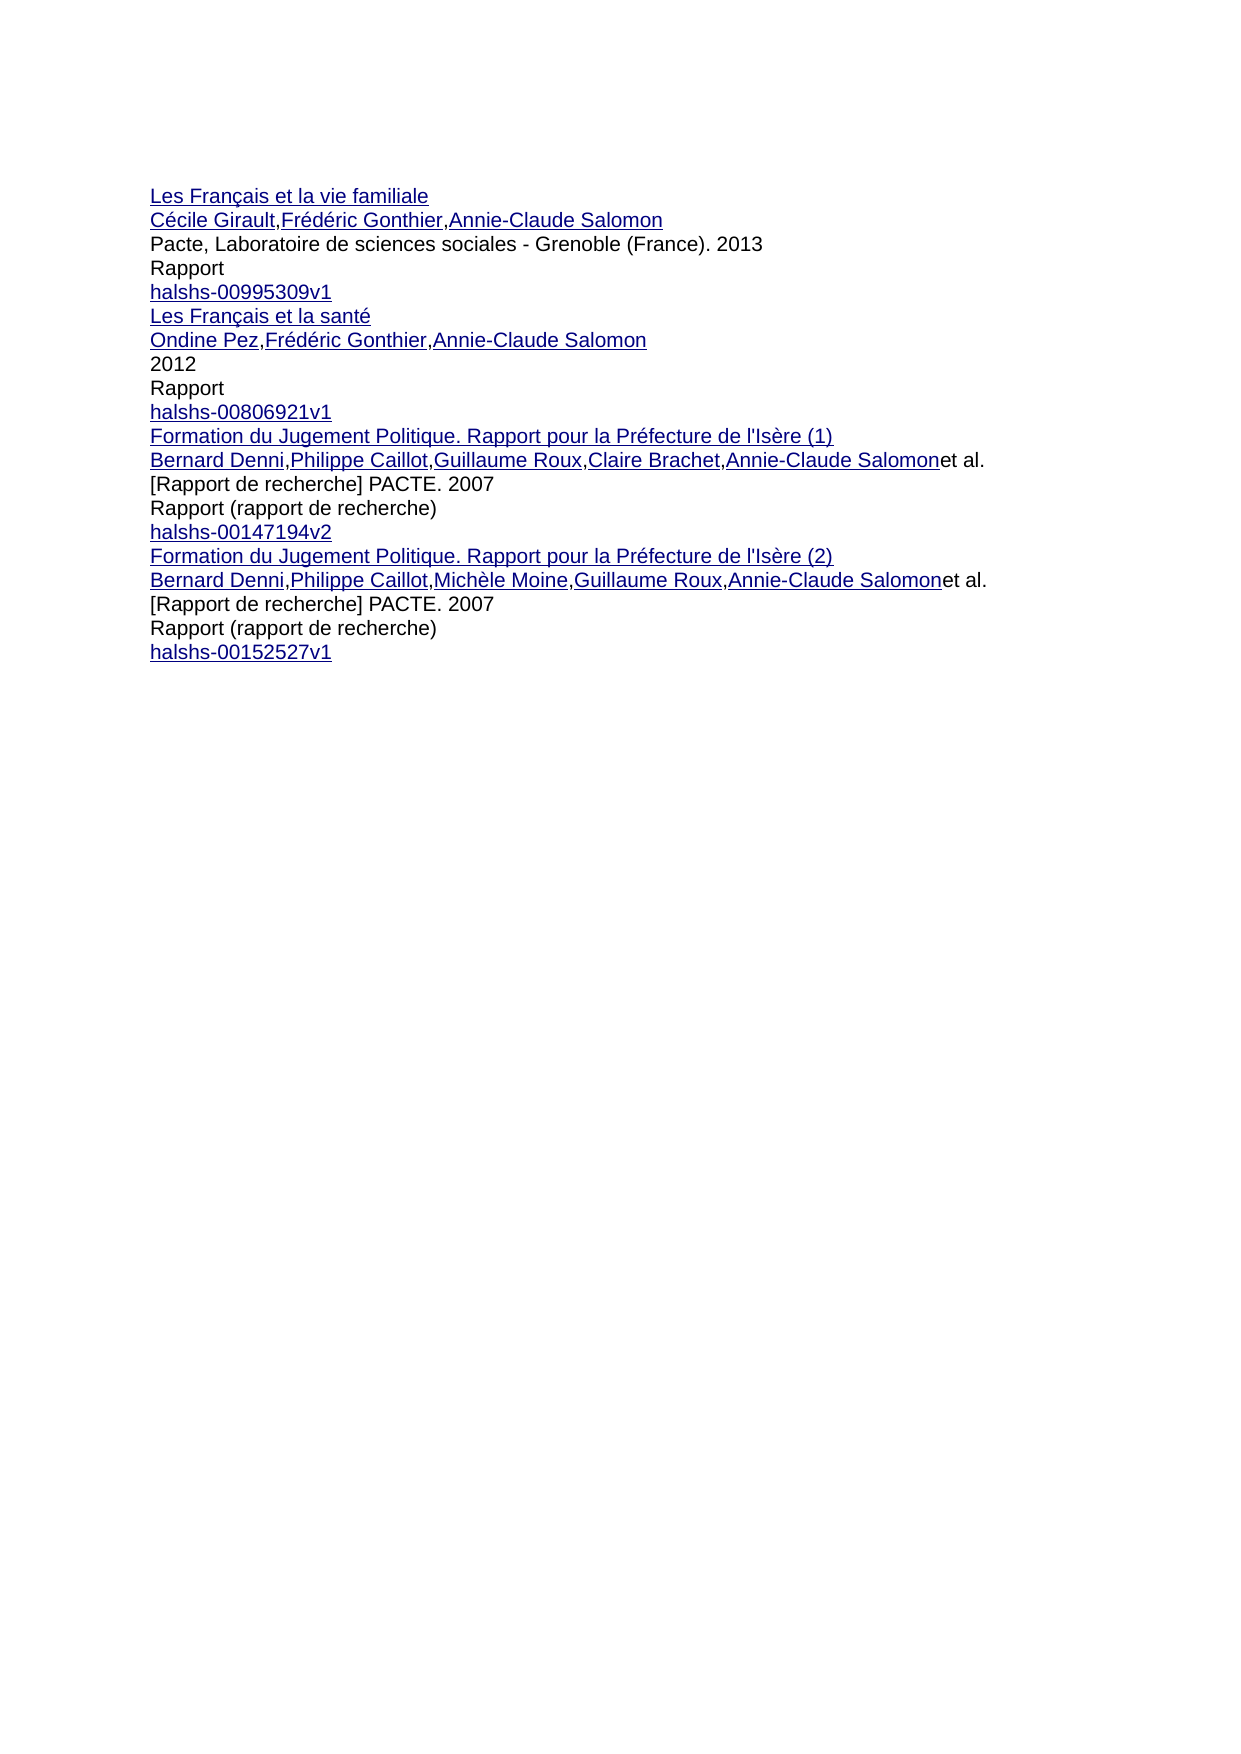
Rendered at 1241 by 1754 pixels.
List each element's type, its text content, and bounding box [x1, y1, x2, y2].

table_cell Formation du Jugement Politique. Rapport pour la Préfecture de l'Isère (2) Bernard Denni,Philippe Caillot,Michèle Moine,Guillaume Roux,Annie-Claude Salomonet al. [Rapport de recherche] PACTE. 2007 Rapport (rapport de recherche) halshs-00152527v1 [150, 544, 1090, 663]
table_cell Les Français et la santé Ondine Pez,Frédéric Gonthier,Annie-Claude Salomon 2012 Rapport halshs-00806921v1 [150, 304, 1090, 424]
table_cell Formation du Jugement Politique. Rapport pour la Préfecture de l'Isère (1) Bernard Denni,Philippe Caillot,Guillaume Roux,Claire Brachet,Annie-Claude Salomonet al. [Rapport de recherche] PACTE. 2007 Rapport (rapport de recherche) halshs-00147194v2 [150, 424, 1090, 544]
table_header Les Français et la vie familiale Cécile Girault,Frédéric Gonthier,Annie-Claude Salomon Pacte, Laboratoire de sciences sociales - Grenoble (France). 2013 Rapport halshs-00995309v1 [150, 184, 1090, 304]
